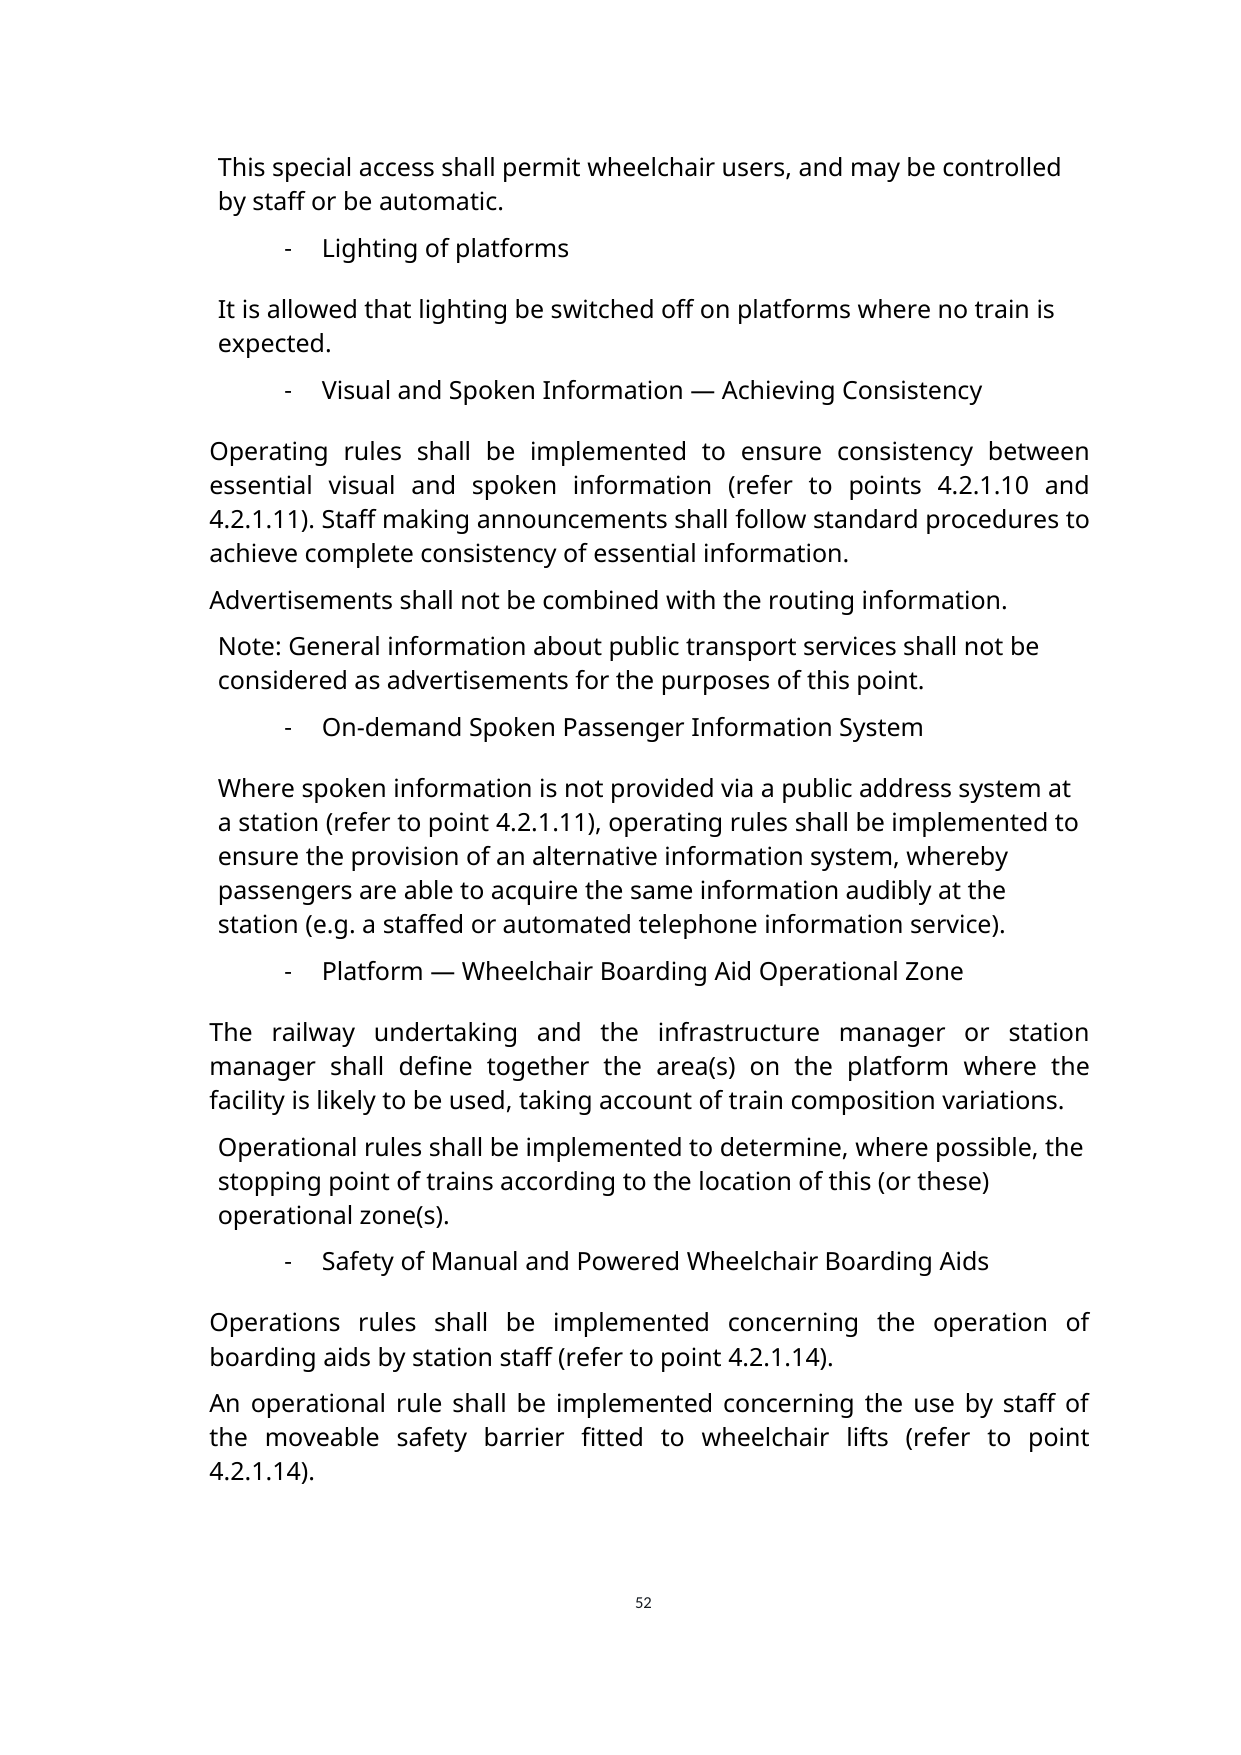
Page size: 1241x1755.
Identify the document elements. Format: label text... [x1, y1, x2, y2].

list Safety of Manual and Powered Wheelchair Boarding Aids [284, 1244, 1090, 1278]
text Where spoken information is not provided via a public address system at a station (refer to point 4.2.1.11), operating rules shall be implemented to ensure the provision of an alternative information system, whereby passengers are able to acquire the same information audibly at the station (e.g. a staffed or automated telephone information service). [218, 771, 1090, 941]
list On-demand Spoken Passenger Information System [284, 709, 1090, 743]
text Operating rules shall be implemented to ensure consistency between essential visual and spoken information (refer to points 4.2.1.10 and 4.2.1.11). Staff making announcements shall follow standard procedures to achieve complete consistency of essential information. [209, 433, 1090, 570]
text It is allowed that lighting be switched off on platforms where no train is expected. [218, 292, 1090, 360]
text An operational rule shall be implemented concerning the use by staff of the moveable safety barrier fitted to wheelchair lifts (refer to point 4.2.1.14). [209, 1386, 1090, 1488]
text Operations rules shall be implemented concerning the operation of boarding aids by station staff (refer to point 4.2.1.14). [209, 1305, 1090, 1373]
list Platform — Wheelchair Boarding Aid Operational Zone [284, 953, 1090, 987]
list Lighting of platforms [284, 231, 1090, 265]
list Visual and Spoken Information — Achieving Consistency [284, 372, 1090, 406]
text This special access shall permit wheelchair users, and may be controlled by staff or be automatic. [218, 150, 1090, 218]
text Operational rules shall be implemented to determine, where possible, the stopping point of trains according to the location of this (or these) operational zone(s). [218, 1129, 1090, 1231]
text The railway undertaking and the infrastructure manager or station manager shall define together the area(s) on the platform where the facility is likely to be used, taking account of train composition variations. [209, 1014, 1090, 1117]
text Note: General information about public transport services shall not be considered as advertisements for the purposes of this point. [218, 629, 1090, 697]
text Advertisements shall not be combined with the routing information. [209, 582, 1090, 616]
